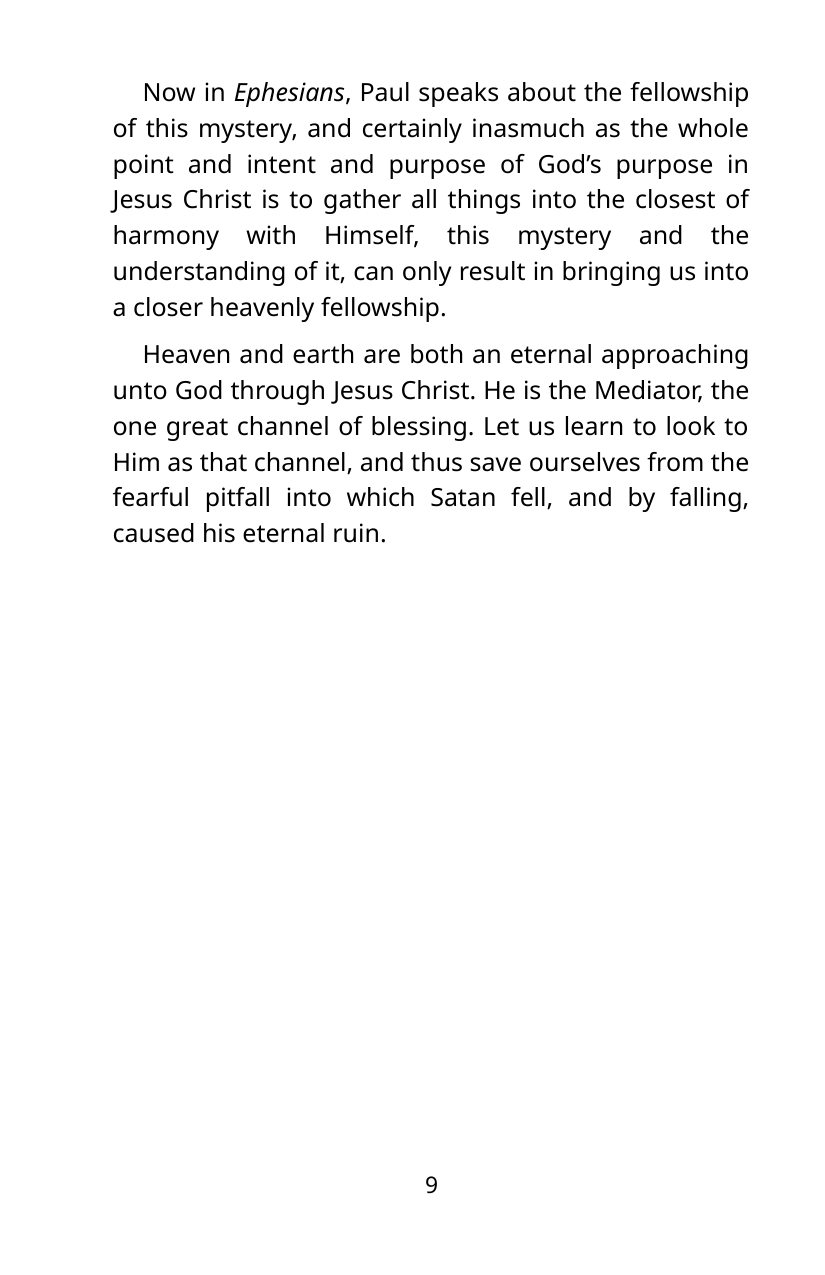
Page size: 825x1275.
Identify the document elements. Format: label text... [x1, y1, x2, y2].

text Heaven and earth are both an eternal approaching unto God through Jesus Christ. He is the Mediator, the one great channel of blessing. Let us learn to look to Him as that channel, and thus save ourselves from the fearful pitfall into which Satan fell, and by falling, caused his eternal ruin. [112, 337, 750, 550]
text Now in Ephesians, Paul speaks about the fellowship of this mystery, and certainly inasmuch as the whole point and intent and purpose of God’s purpose in Jesus Christ is to gather all things into the closest of harmony with Himself, this mystery and the understanding of it, can only result in bringing us into a closer heavenly fellowship. [112, 75, 750, 323]
